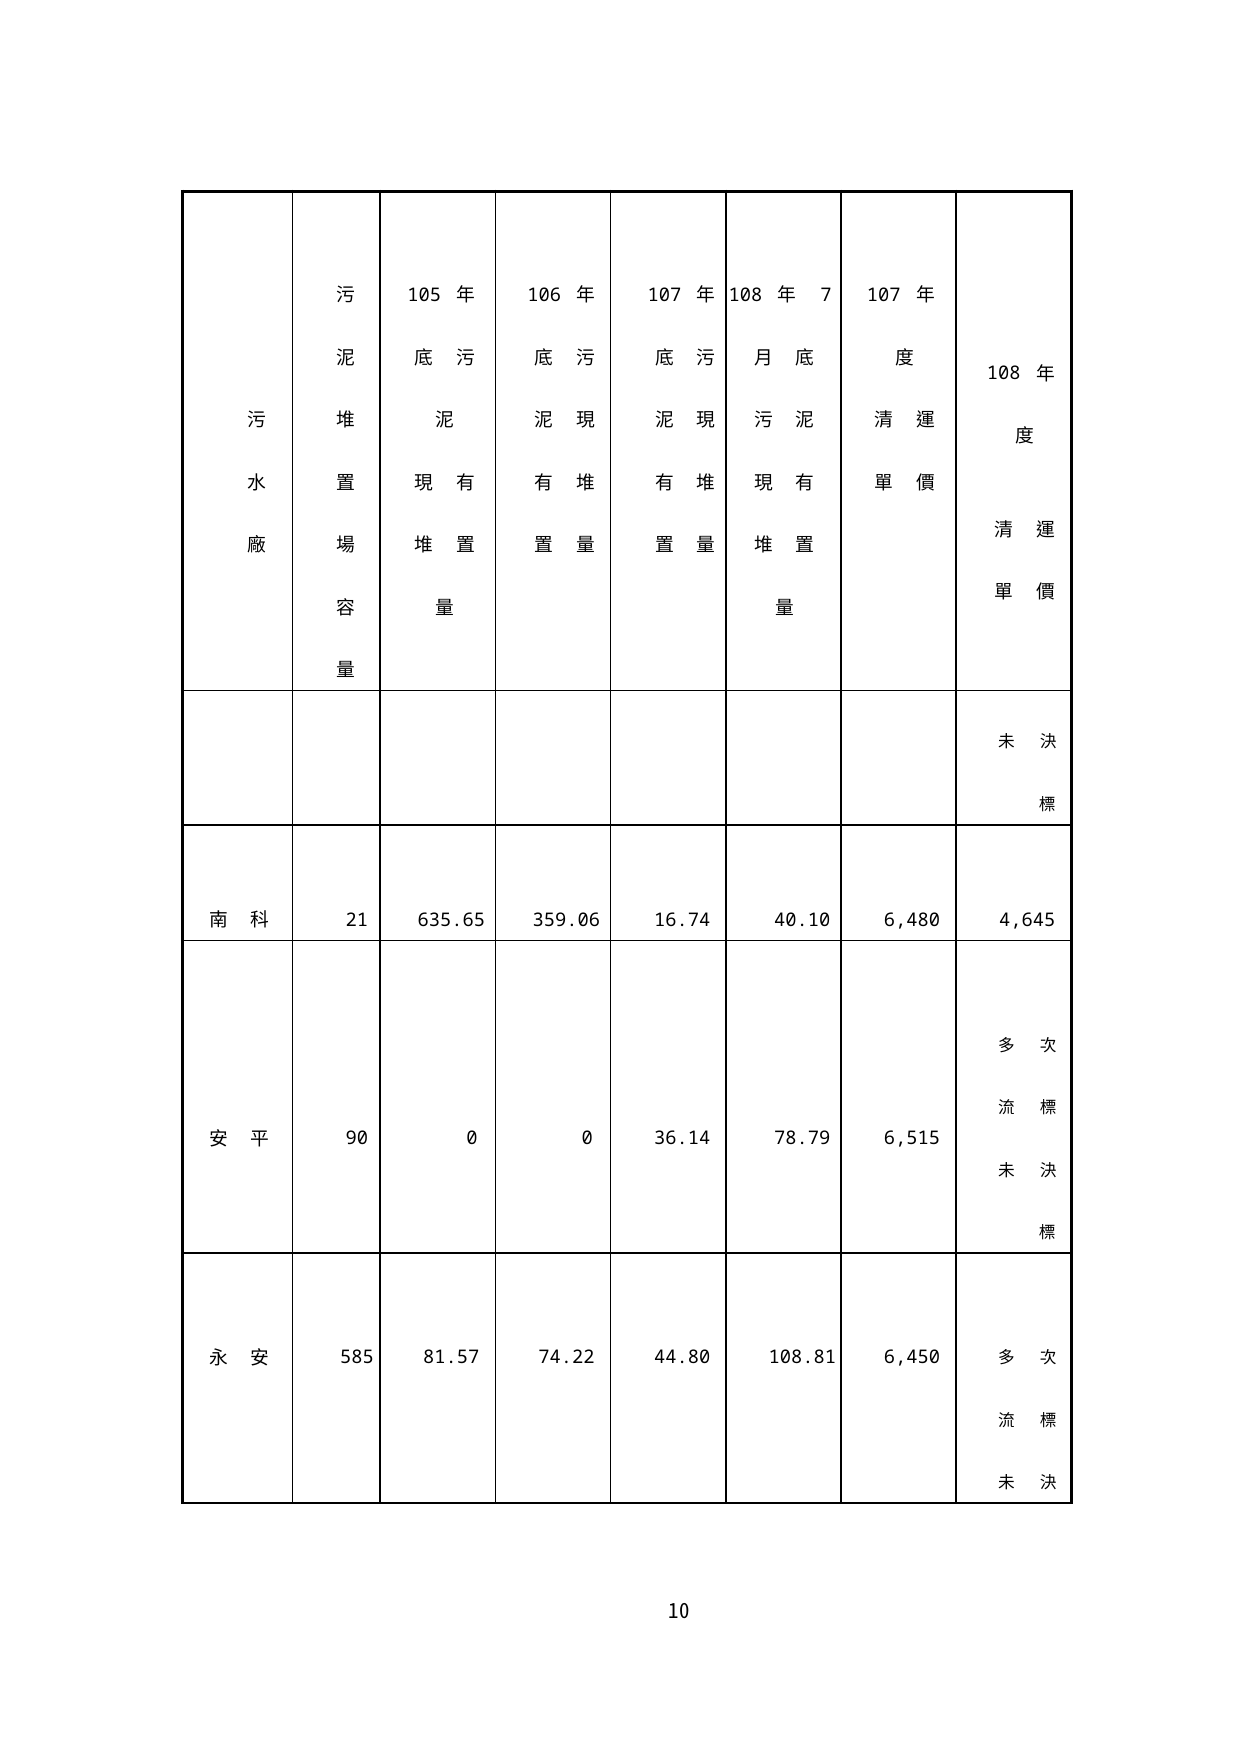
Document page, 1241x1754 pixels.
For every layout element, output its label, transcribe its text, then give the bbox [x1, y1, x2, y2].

table_cell 36.14 [611, 941, 725, 1252]
table_header 污泥堆置場容量 [293, 193, 379, 689]
table_header 107年度 清運單價 [842, 193, 955, 689]
table_cell 40.10 [727, 826, 840, 939]
table_cell 永安 [184, 1254, 292, 1502]
table_header 污水廠 [184, 193, 292, 689]
table_header 106年底污泥現有堆置量 [496, 193, 610, 689]
table_header 108年度 清運單價 [957, 193, 1070, 689]
table_cell [727, 691, 840, 824]
table_cell 6,450 [842, 1254, 955, 1502]
table_cell 16.74 [611, 826, 725, 939]
table_cell 安平 [184, 941, 292, 1252]
table_cell 585 [293, 1254, 379, 1502]
table_cell 81.57 [381, 1254, 495, 1502]
table_cell 635.65 [381, 826, 495, 939]
table_header 105年底污泥 現有堆置量 [381, 193, 495, 689]
table_cell 90 [293, 941, 379, 1252]
table_cell [184, 691, 292, 824]
table_cell [842, 691, 955, 824]
table_cell 0 [496, 941, 610, 1252]
table_cell 南科 [184, 826, 292, 939]
table_cell 0 [381, 941, 495, 1252]
table_cell 未決標 [957, 691, 1070, 824]
table_cell 6,515 [842, 941, 955, 1252]
table_cell 359.06 [496, 826, 610, 939]
table_cell 多次流標未決 [957, 1254, 1070, 1502]
table_cell 多次流標未決標 [957, 941, 1070, 1252]
table_cell 21 [293, 826, 379, 939]
table_cell 78.79 [727, 941, 840, 1252]
table_cell [293, 691, 379, 824]
table_cell 6,480 [842, 826, 955, 939]
table_header 107年底污泥現有堆置量 [611, 193, 725, 689]
table_cell [381, 691, 495, 824]
table_cell 44.80 [611, 1254, 725, 1502]
table_header 108年7月底污泥現有堆置量 [727, 193, 840, 689]
table_cell 4,645 [957, 826, 1070, 939]
table_cell 74.22 [496, 1254, 610, 1502]
table_cell 108.81 [727, 1254, 840, 1502]
table_cell [611, 691, 725, 824]
table_cell [496, 691, 610, 824]
